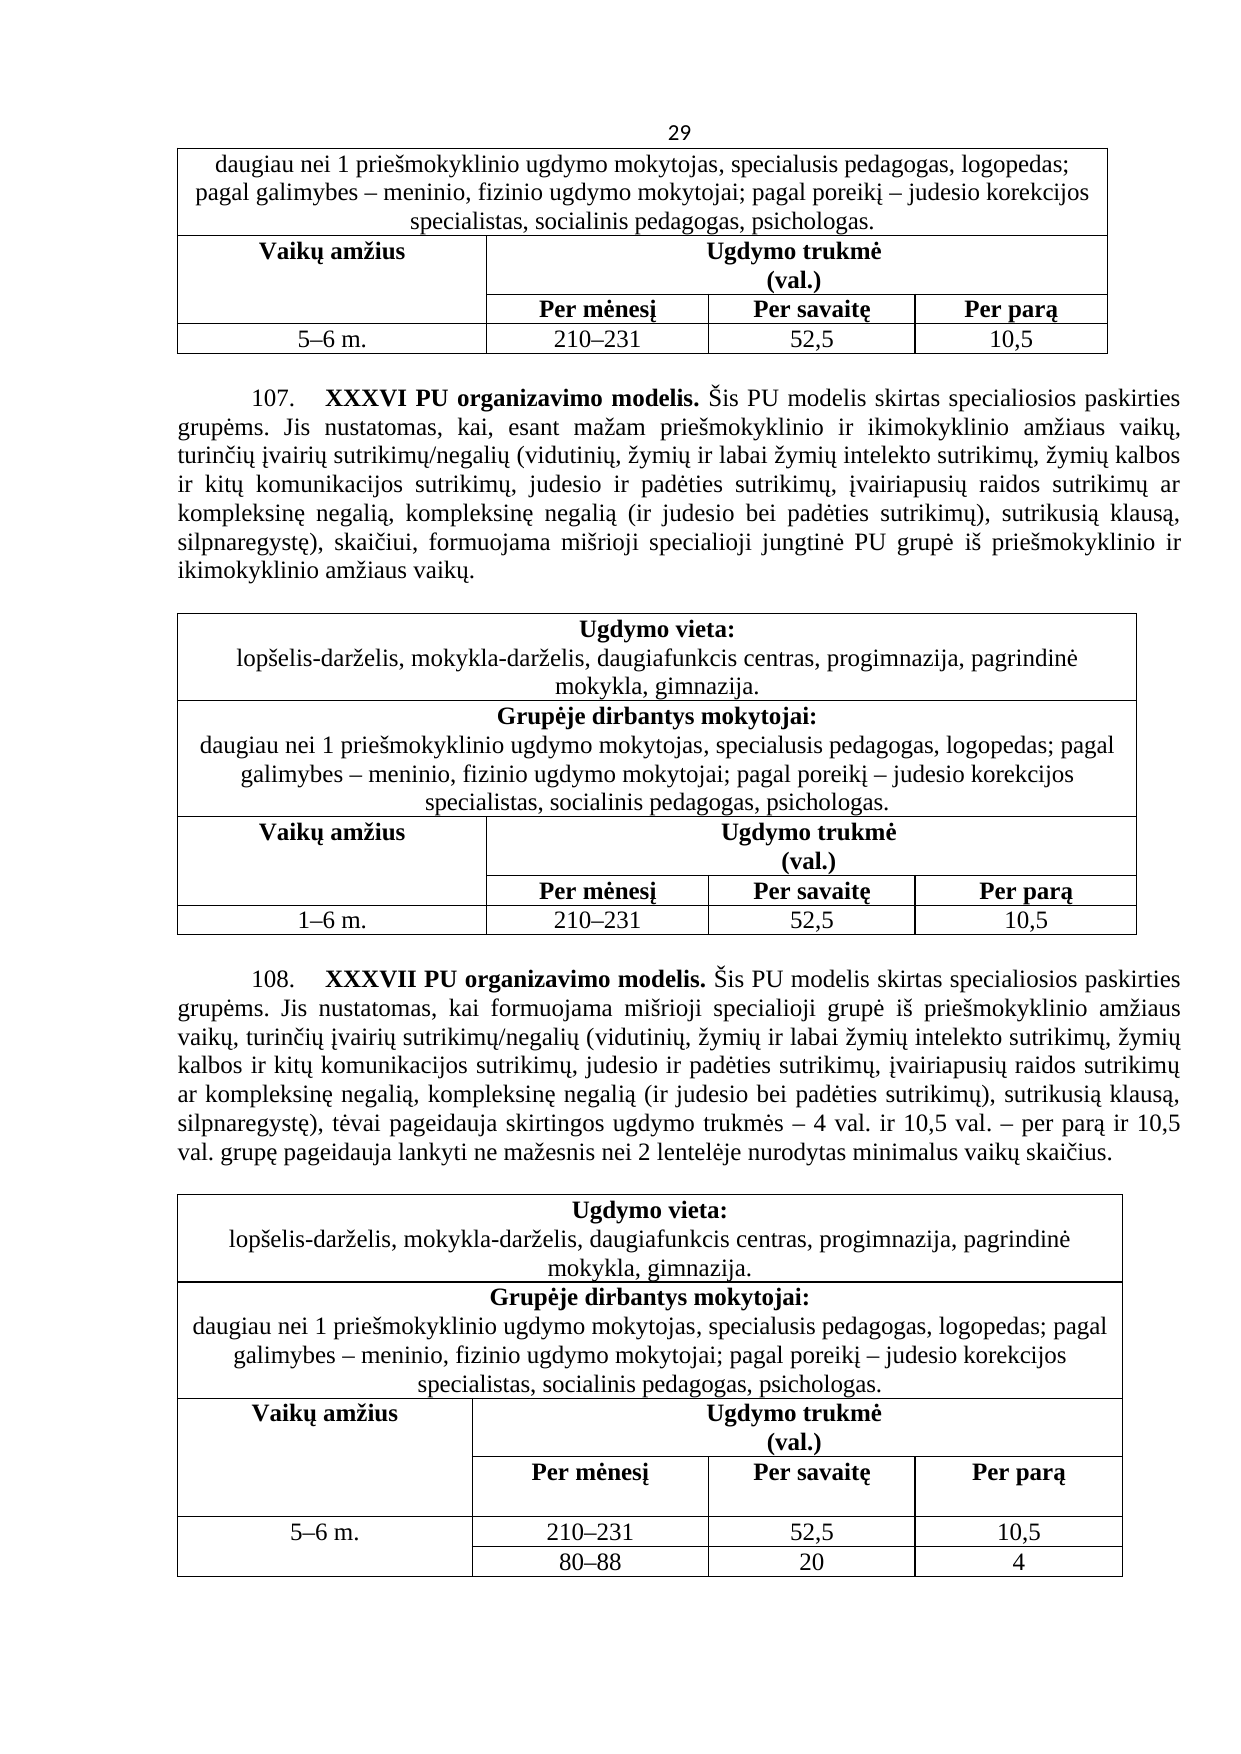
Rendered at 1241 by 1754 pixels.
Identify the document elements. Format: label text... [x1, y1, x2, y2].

table_cell 20 [709, 1547, 914, 1576]
table_cell Vaikų amžius [178, 236, 486, 323]
table_cell 10,5 [916, 1517, 1122, 1546]
table_cell 10,5 [916, 324, 1107, 353]
table_cell Ugdymo trukmė (val.) [487, 817, 1136, 875]
table_cell Ugdymo trukmė (val.) [487, 236, 1107, 293]
table_cell Per savaitę [709, 876, 914, 904]
text 107. XXXVI PU organizavimo modelis. Šis PU modelis skirtas specialiosios paskirties grupėms. Jis nustatomas, kai, esant mažam priešmokyklinio ir ikimokyklinio amžiaus vaikų, turinčių įvairių sutrikimų/negalių (vidutinių, žymių ir labai žymių intelekto sutrikimų, žymių kalbos ir kitų komunikacijos sutrikimų, judesio ir padėties sutrikimų, įvairiapusių raidos sutrikimų ar kompleksinę negalią, kompleksinę negalią (ir judesio bei padėties sutrikimų), sutrikusią klausą, silpnaregystę), skaičiui, formuojama mišrioji specialioji jungtinė PU grupė iš priešmokyklinio ir ikimokyklinio amžiaus vaikų. [177, 383, 1181, 584]
table_cell 52,5 [709, 1517, 914, 1546]
table_cell Per mėnesį [487, 295, 708, 323]
table_cell Per parą [916, 876, 1136, 904]
table_cell 5–6 m. [178, 324, 486, 353]
table_cell Vaikų amžius [178, 817, 486, 904]
table_cell Per savaitę [709, 295, 914, 323]
table_cell Ugdymo trukmė (val.) [473, 1399, 1122, 1456]
table_cell Per parą [916, 1457, 1122, 1516]
table_cell Vaikų amžius [178, 1399, 472, 1516]
table_cell 210–231 [487, 906, 708, 934]
table_cell 80–88 [473, 1547, 708, 1576]
table_cell Grupėje dirbantys mokytojai: daugiau nei 1 priešmokyklinio ugdymo mokytojas, specialusis pedagogas, logopedas; pagal galimybes – meninio, fizinio ugdymo mokytojai; pagal poreikį – judesio korekcijos specialistas, socialinis pedagogas, psichologas. [178, 701, 1136, 816]
table_cell Per savaitę [709, 1457, 914, 1516]
table_header Ugdymo vieta: lopšelis-darželis, mokykla-darželis, daugiafunkcis centras, progimnazija, pagrindinė mokykla, gimnazija. [178, 1195, 1122, 1281]
table_cell 5–6 m. [178, 1517, 472, 1576]
table_cell 52,5 [709, 324, 914, 353]
table_cell daugiau nei 1 priešmokyklinio ugdymo mokytojas, specialusis pedagogas, logopedas; pagal galimybes – meninio, fizinio ugdymo mokytojai; pagal poreikį – judesio korekcijos specialistas, socialinis pedagogas, psichologas. [178, 149, 1107, 235]
table_cell 1–6 m. [178, 906, 486, 934]
table_cell Per mėnesį [473, 1457, 708, 1516]
text 108. XXXVII PU organizavimo modelis. Šis PU modelis skirtas specialiosios paskirties grupėms. Jis nustatomas, kai formuojama mišrioji specialioji grupė iš priešmokyklinio amžiaus vaikų, turinčių įvairių sutrikimų/negalių (vidutinių, žymių ir labai žymių intelekto sutrikimų, žymių kalbos ir kitų komunikacijos sutrikimų, judesio ir padėties sutrikimų, įvairiapusių raidos sutrikimų ar kompleksinę negalią, kompleksinę negalią (ir judesio bei padėties sutrikimų), sutrikusią klausą, silpnaregystę), tėvai pageidauja skirtingos ugdymo trukmės – 4 val. ir 10,5 val. – per parą ir 10,5 val. grupę pageidauja lankyti ne mažesnis nei 2 lentelėje nurodytas minimalus vaikų skaičius. [177, 964, 1181, 1165]
table_cell Per parą [916, 295, 1107, 323]
table_header Ugdymo vieta: lopšelis-darželis, mokykla-darželis, daugiafunkcis centras, progimnazija, pagrindinė mokykla, gimnazija. [178, 614, 1136, 700]
table_cell 52,5 [709, 906, 914, 934]
table_cell Per mėnesį [487, 876, 708, 904]
table_cell 10,5 [916, 906, 1136, 934]
table_cell 210–231 [487, 324, 708, 353]
table_cell Grupėje dirbantys mokytojai: daugiau nei 1 priešmokyklinio ugdymo mokytojas, specialusis pedagogas, logopedas; pagal galimybes – meninio, fizinio ugdymo mokytojai; pagal poreikį – judesio korekcijos specialistas, socialinis pedagogas, psichologas. [178, 1283, 1122, 1397]
table_cell 4 [916, 1547, 1122, 1576]
table_cell 210–231 [473, 1517, 708, 1546]
